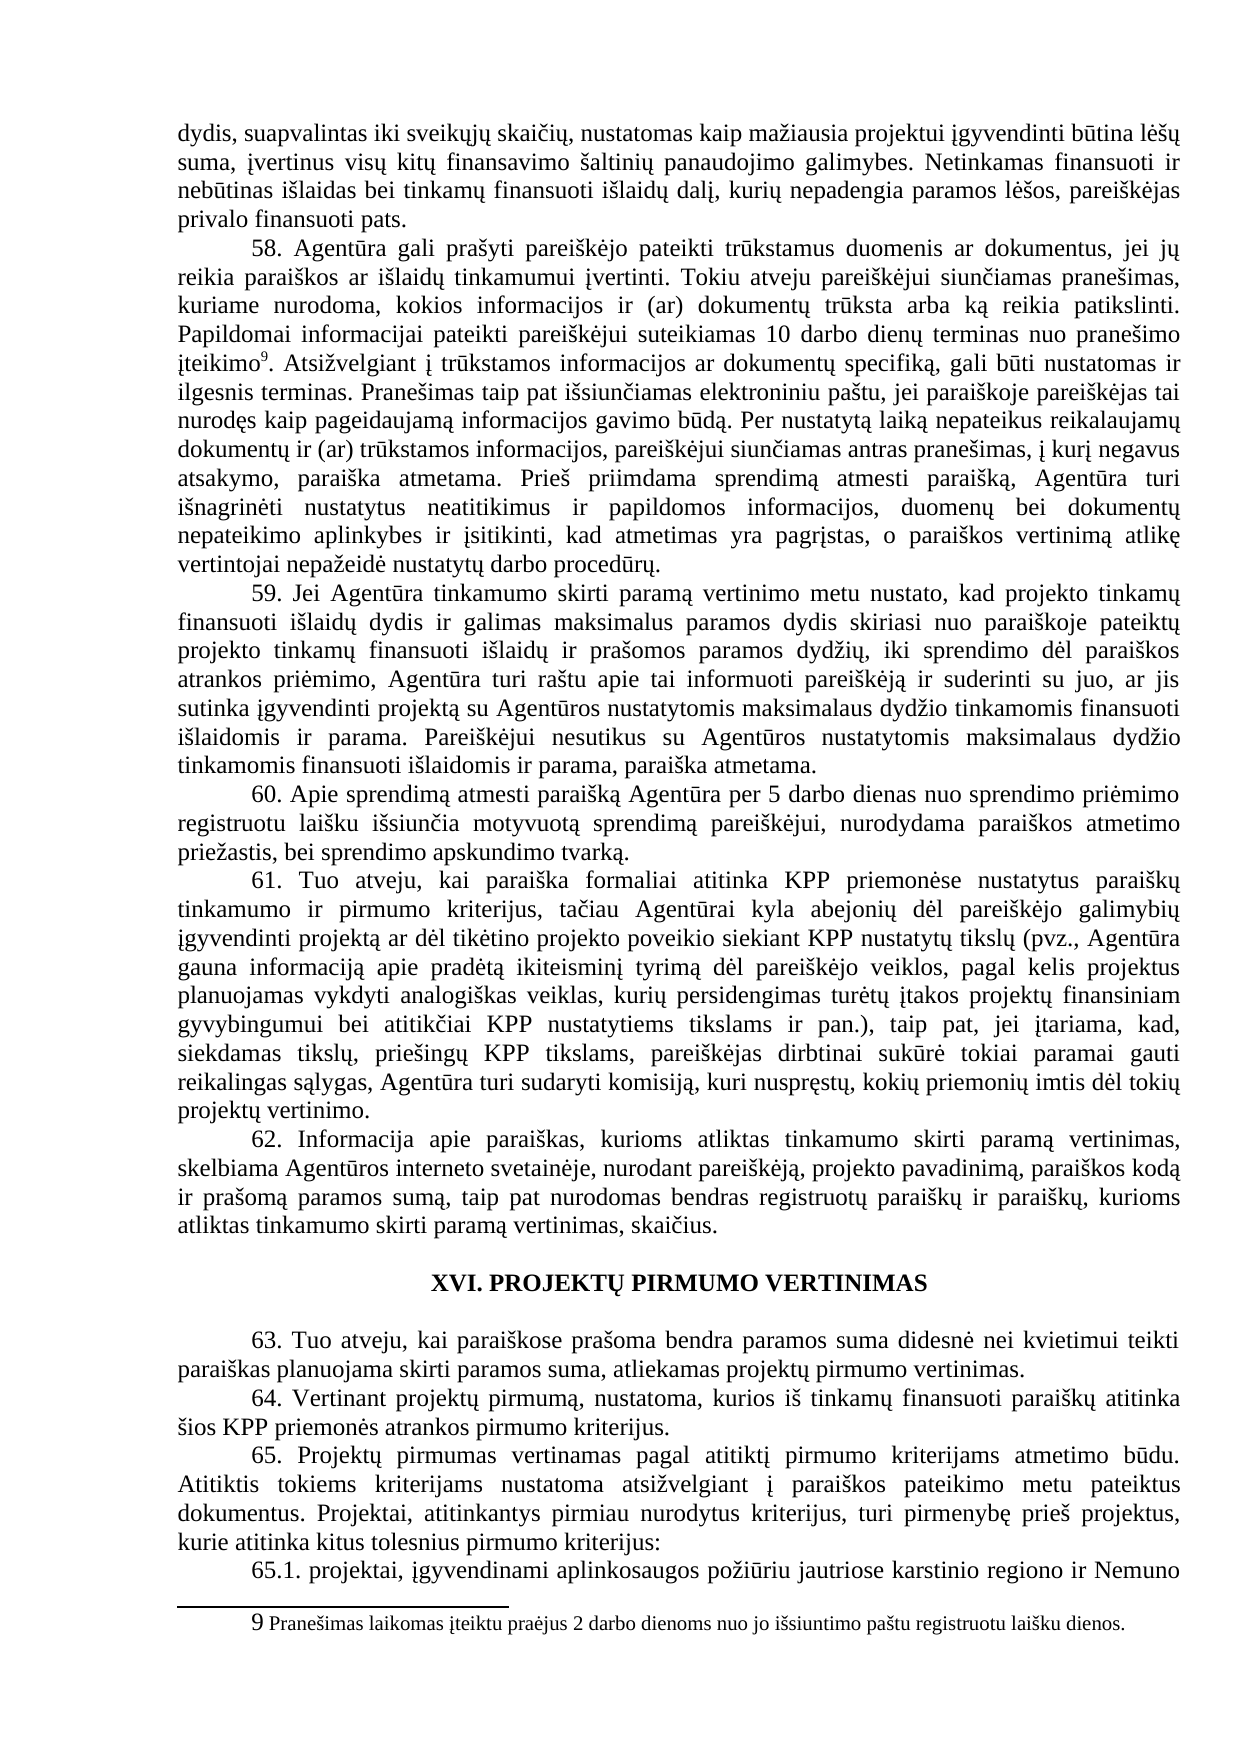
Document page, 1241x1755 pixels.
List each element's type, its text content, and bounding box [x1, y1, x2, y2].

text XVI. PROJEKTŲ PIRMUMO VERTINIMAS [177, 1268, 1181, 1297]
text 62. Informacija apie paraiškas, kurioms atliktas tinkamumo skirti paramą vertinimas, skelbiama Agentūros interneto svetainėje, nurodant pareiškėją, projekto pavadinimą, paraiškos kodą ir prašomą paramos sumą, taip pat nurodomas bendras registruotų paraiškų ir paraiškų, kurioms atliktas tinkamumo skirti paramą vertinimas, skaičius. [177, 1124, 1181, 1239]
text 60. Apie sprendimą atmesti paraišką Agentūra per 5 darbo dienas nuo sprendimo priėmimo registruotu laišku išsiunčia motyvuotą sprendimą pareiškėjui, nurodydama paraiškos atmetimo priežastis, bei sprendimo apskundimo tvarką. [177, 779, 1181, 866]
text 65.1. projektai, įgyvendinami aplinkosaugos požiūriu jautriose karstinio regiono ir Nemuno [177, 1556, 1181, 1584]
text 63. Tuo atveju, kai paraiškose prašoma bendra paramos suma didesnė nei kvietimui teikti paraiškas planuojama skirti paramos suma, atliekamas projektų pirmumo vertinimas. [177, 1326, 1181, 1383]
text dydis, suapvalintas iki sveikųjų skaičių, nustatomas kaip mažiausia projektui įgyvendinti būtina lėšų suma, įvertinus visų kitų finansavimo šaltinių panaudojimo galimybes. Netinkamas finansuoti ir nebūtinas išlaidas bei tinkamų finansuoti išlaidų dalį, kurių nepadengia paramos lėšos, pareiškėjas privalo finansuoti pats. [177, 118, 1181, 233]
text 58. Agentūra gali prašyti pareiškėjo pateikti trūkstamus duomenis ar dokumentus, jei jų reikia paraiškos ar išlaidų tinkamumui įvertinti. Tokiu atveju pareiškėjui siunčiamas pranešimas, kuriame nurodoma, kokios informacijos ir (ar) dokumentų trūksta arba ką reikia patikslinti. Papildomai informacijai pateikti pareiškėjui suteikiamas 10 darbo dienų terminas nuo pranešimo įteikimo. Atsižvelgiant į trūkstamos informacijos ar dokumentų specifiką, gali būti nustatomas ir ilgesnis terminas. Pranešimas taip pat išsiunčiamas elektroniniu paštu, jei paraiškoje pareiškėjas tai nurodęs kaip pageidaujamą informacijos gavimo būdą. Per nustatytą laiką nepateikus reikalaujamų dokumentų ir (ar) trūkstamos informacijos, pareiškėjui siunčiamas antras pranešimas, į kurį negavus atsakymo, paraiška atmetama. Prieš priimdama sprendimą atmesti paraišką, Agentūra turi išnagrinėti nustatytus neatitikimus ir papildomos informacijos, duomenų bei dokumentų nepateikimo aplinkybes ir įsitikinti, kad atmetimas yra pagrįstas, o paraiškos vertinimą atlikę vertintojai nepažeidė nustatytų darbo procedūrų. [177, 233, 1181, 578]
text Pranešimas laikomas įteiktu praėjus 2 darbo dienoms nuo jo išsiuntimo paštu registruotu laišku dienos. [177, 1607, 1181, 1636]
text 65. Projektų pirmumas vertinamas pagal atitiktį pirmumo kriterijams atmetimo būdu. Atitiktis tokiems kriterijams nustatoma atsižvelgiant į paraiškos pateikimo metu pateiktus dokumentus. Projektai, atitinkantys pirmiau nurodytus kriterijus, turi pirmenybę prieš projektus, kurie atitinka kitus tolesnius pirmumo kriterijus: [177, 1441, 1181, 1556]
text 59. Jei Agentūra tinkamumo skirti paramą vertinimo metu nustato, kad projekto tinkamų finansuoti išlaidų dydis ir galimas maksimalus paramos dydis skiriasi nuo paraiškoje pateiktų projekto tinkamų finansuoti išlaidų ir prašomos paramos dydžių, iki sprendimo dėl paraiškos atrankos priėmimo, Agentūra turi raštu apie tai informuoti pareiškėją ir suderinti su juo, ar jis sutinka įgyvendinti projektą su Agentūros nustatytomis maksimalaus dydžio tinkamomis finansuoti išlaidomis ir parama. Pareiškėjui nesutikus su Agentūros nustatytomis maksimalaus dydžio tinkamomis finansuoti išlaidomis ir parama, paraiška atmetama. [177, 578, 1181, 779]
text 64. Vertinant projektų pirmumą, nustatoma, kurios iš tinkamų finansuoti paraiškų atitinka šios KPP priemonės atrankos pirmumo kriterijus. [177, 1383, 1181, 1441]
text 61. Tuo atveju, kai paraiška formaliai atitinka KPP priemonėse nustatytus paraiškų tinkamumo ir pirmumo kriterijus, tačiau Agentūrai kyla abejonių dėl pareiškėjo galimybių įgyvendinti projektą ar dėl tikėtino projekto poveikio siekiant KPP nustatytų tikslų (pvz., Agentūra gauna informaciją apie pradėtą ikiteisminį tyrimą dėl pareiškėjo veiklos, pagal kelis projektus planuojamas vykdyti analogiškas veiklas, kurių persidengimas turėtų įtakos projektų finansiniam gyvybingumui bei atitikčiai KPP nustatytiems tikslams ir pan.), taip pat, jei įtariama, kad, siekdamas tikslų, priešingų KPP tikslams, pareiškėjas dirbtinai sukūrė tokiai paramai gauti reikalingas sąlygas, Agentūra turi sudaryti komisiją, kuri nuspręstų, kokių priemonių imtis dėl tokių projektų vertinimo. [177, 866, 1181, 1124]
